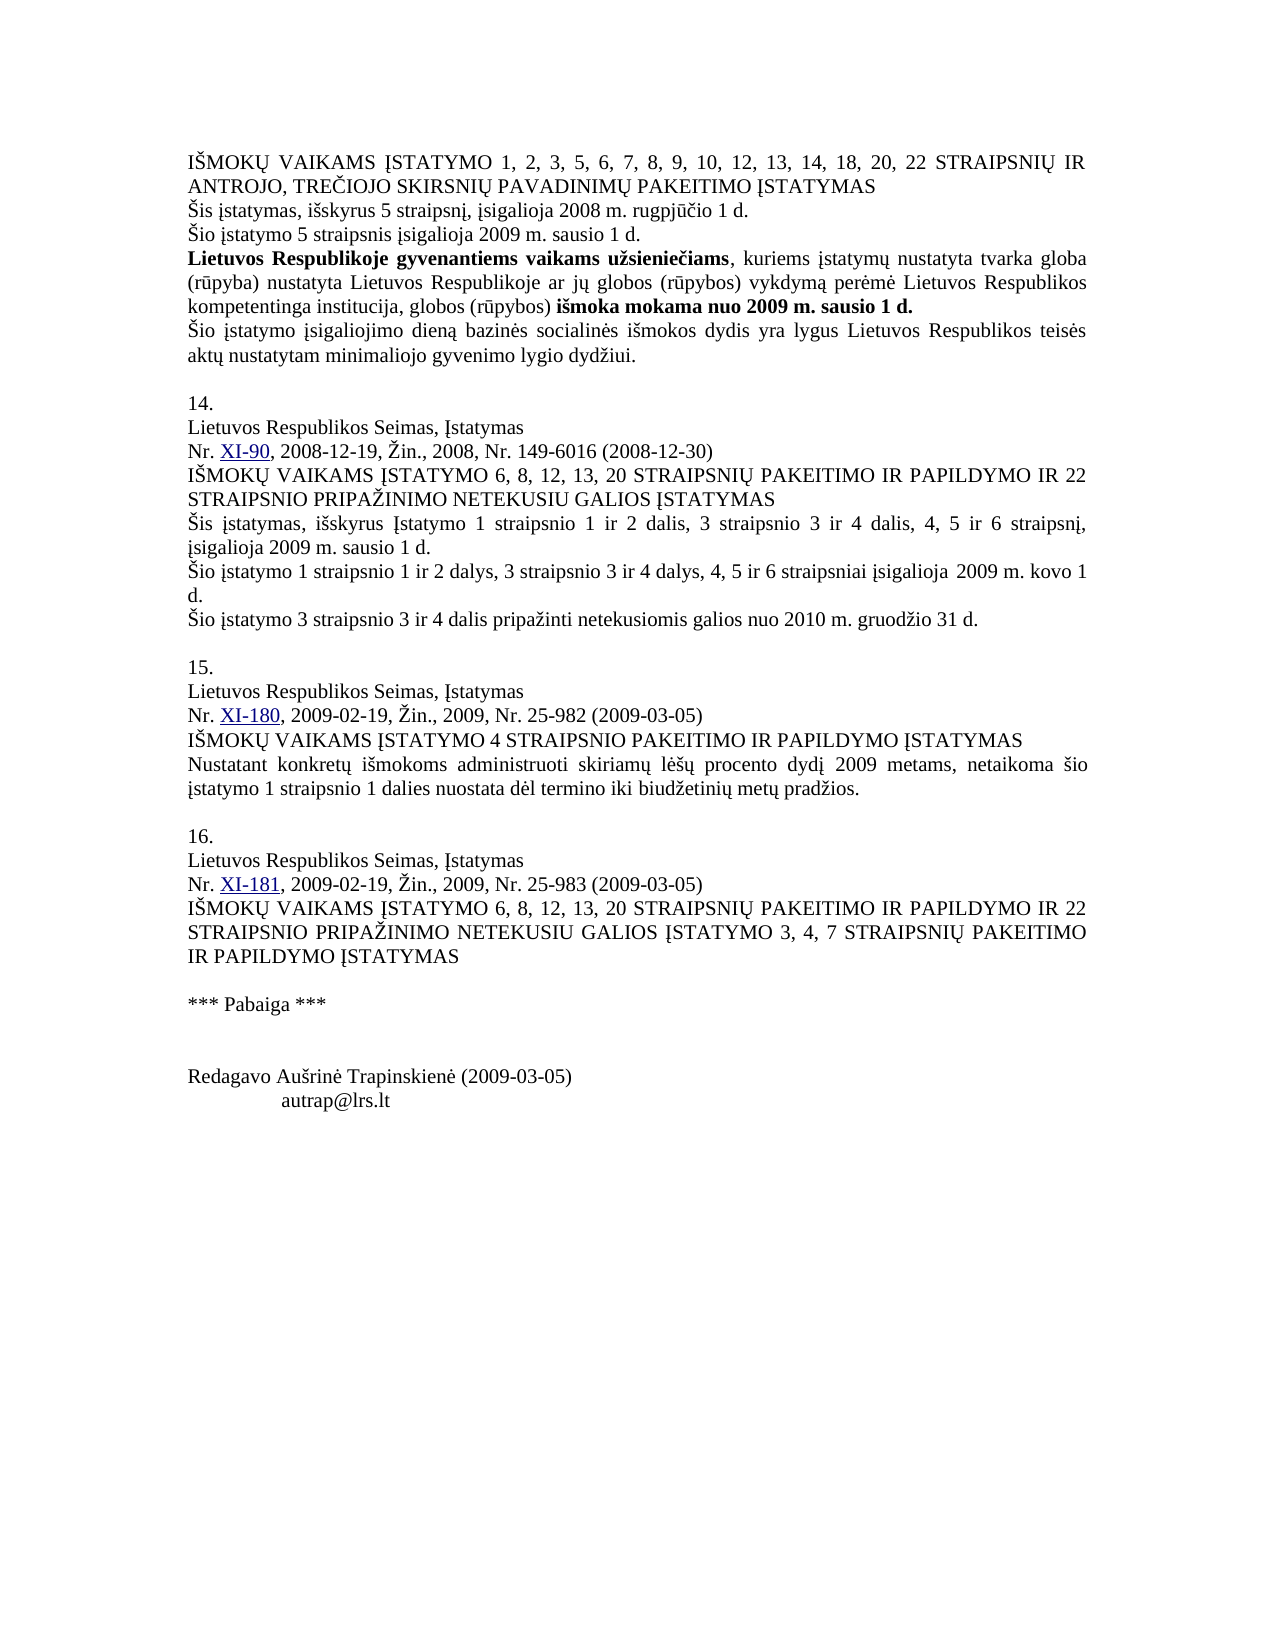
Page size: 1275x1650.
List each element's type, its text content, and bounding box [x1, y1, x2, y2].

text 14. [187, 391, 1087, 415]
text Šio įstatymo 5 straipsnis įsigalioja 2009 m. sausio 1 d. [187, 222, 1087, 246]
text IŠMOKŲ VAIKAMS ĮSTATYMO 6, 8, 12, 13, 20 STRAIPSNIŲ PAKEITIMO IR PAPILDYMO IR 22 STRAIPSNIO PRIPAŽINIMO NETEKUSIU GALIOS ĮSTATYMO 3, 4, 7 STRAIPSNIŲ PAKEITIMO IR PAPILDYMO ĮSTATYMAS [187, 896, 1087, 968]
text 15. [187, 655, 1087, 679]
text Šio įstatymo įsigaliojimo dieną bazinės socialinės išmokos dydis yra lygus Lietuvos Respublikos teisės aktų nustatytam minimaliojo gyvenimo lygio dydžiui. [187, 318, 1087, 367]
text Lietuvos Respublikoje gyvenantiems vaikams užsieniečiams, kuriems įstatymų nustatyta tvarka globa (rūpyba) nustatyta Lietuvos Respublikoje ar jų globos (rūpybos) vykdymą perėmė Lietuvos Respublikos kompetentinga institucija, globos (rūpybos) išmoka mokama nuo 2009 m. sausio 1 d. [187, 246, 1087, 318]
text *** Pabaiga *** [187, 992, 1087, 1016]
text Nr. XI-181, 2009-02-19, Žin., 2009, Nr. 25-983 (2009-03-05) [187, 872, 1087, 896]
text Redagavo Aušrinė Trapinskienė (2009-03-05) [187, 1064, 1087, 1088]
text Lietuvos Respublikos Seimas, Įstatymas [187, 415, 1087, 439]
text Nr. XI-180, 2009-02-19, Žin., 2009, Nr. 25-982 (2009-03-05) [187, 703, 1087, 727]
text Šis įstatymas, išskyrus Įstatymo 1 straipsnio 1 ir 2 dalis, 3 straipsnio 3 ir 4 dalis, 4, 5 ir 6 straipsnį, įsigalioja 2009 m. sausio 1 d. [187, 511, 1087, 559]
text autrap@lrs.lt [187, 1088, 1087, 1112]
text IŠMOKŲ VAIKAMS ĮSTATYMO 1, 2, 3, 5, 6, 7, 8, 9, 10, 12, 13, 14, 18, 20, 22 STRAIPSNIŲ IR ANTROJO, TREČIOJO SKIRSNIŲ PAVADINIMŲ PAKEITIMO ĮSTATYMAS [187, 150, 1087, 198]
text Lietuvos Respublikos Seimas, Įstatymas [187, 848, 1087, 872]
text IŠMOKŲ VAIKAMS ĮSTATYMO 6, 8, 12, 13, 20 STRAIPSNIŲ PAKEITIMO IR PAPILDYMO IR 22 STRAIPSNIO PRIPAŽINIMO NETEKUSIU GALIOS ĮSTATYMAS [187, 463, 1087, 511]
text Nr. XI-90, 2008-12-19, Žin., 2008, Nr. 149-6016 (2008-12-30) [187, 439, 1087, 463]
text Šis įstatymas, išskyrus 5 straipsnį, įsigalioja 2008 m. rugpjūčio 1 d. [187, 198, 1087, 222]
text Šio įstatymo 3 straipsnio 3 ir 4 dalis pripažinti netekusiomis galios nuo 2010 m. gruodžio 31 d. [187, 607, 1087, 631]
text Nustatant konkretų išmokoms administruoti skiriamų lėšų procento dydį 2009 metams, netaikoma šio įstatymo 1 straipsnio 1 dalies nuostata dėl termino iki biudžetinių metų pradžios. [187, 752, 1088, 800]
text IŠMOKŲ VAIKAMS ĮSTATYMO 4 STRAIPSNIO PAKEITIMO IR PAPILDYMO ĮSTATYMAS [187, 727, 1087, 752]
text Šio įstatymo 1 straipsnio 1 ir 2 dalys, 3 straipsnio 3 ir 4 dalys, 4, 5 ir 6 straipsniai įsigalioja 2009 m. kovo 1 d. [187, 559, 1087, 607]
text 16. [187, 824, 1087, 848]
text Lietuvos Respublikos Seimas, Įstatymas [187, 679, 1087, 703]
